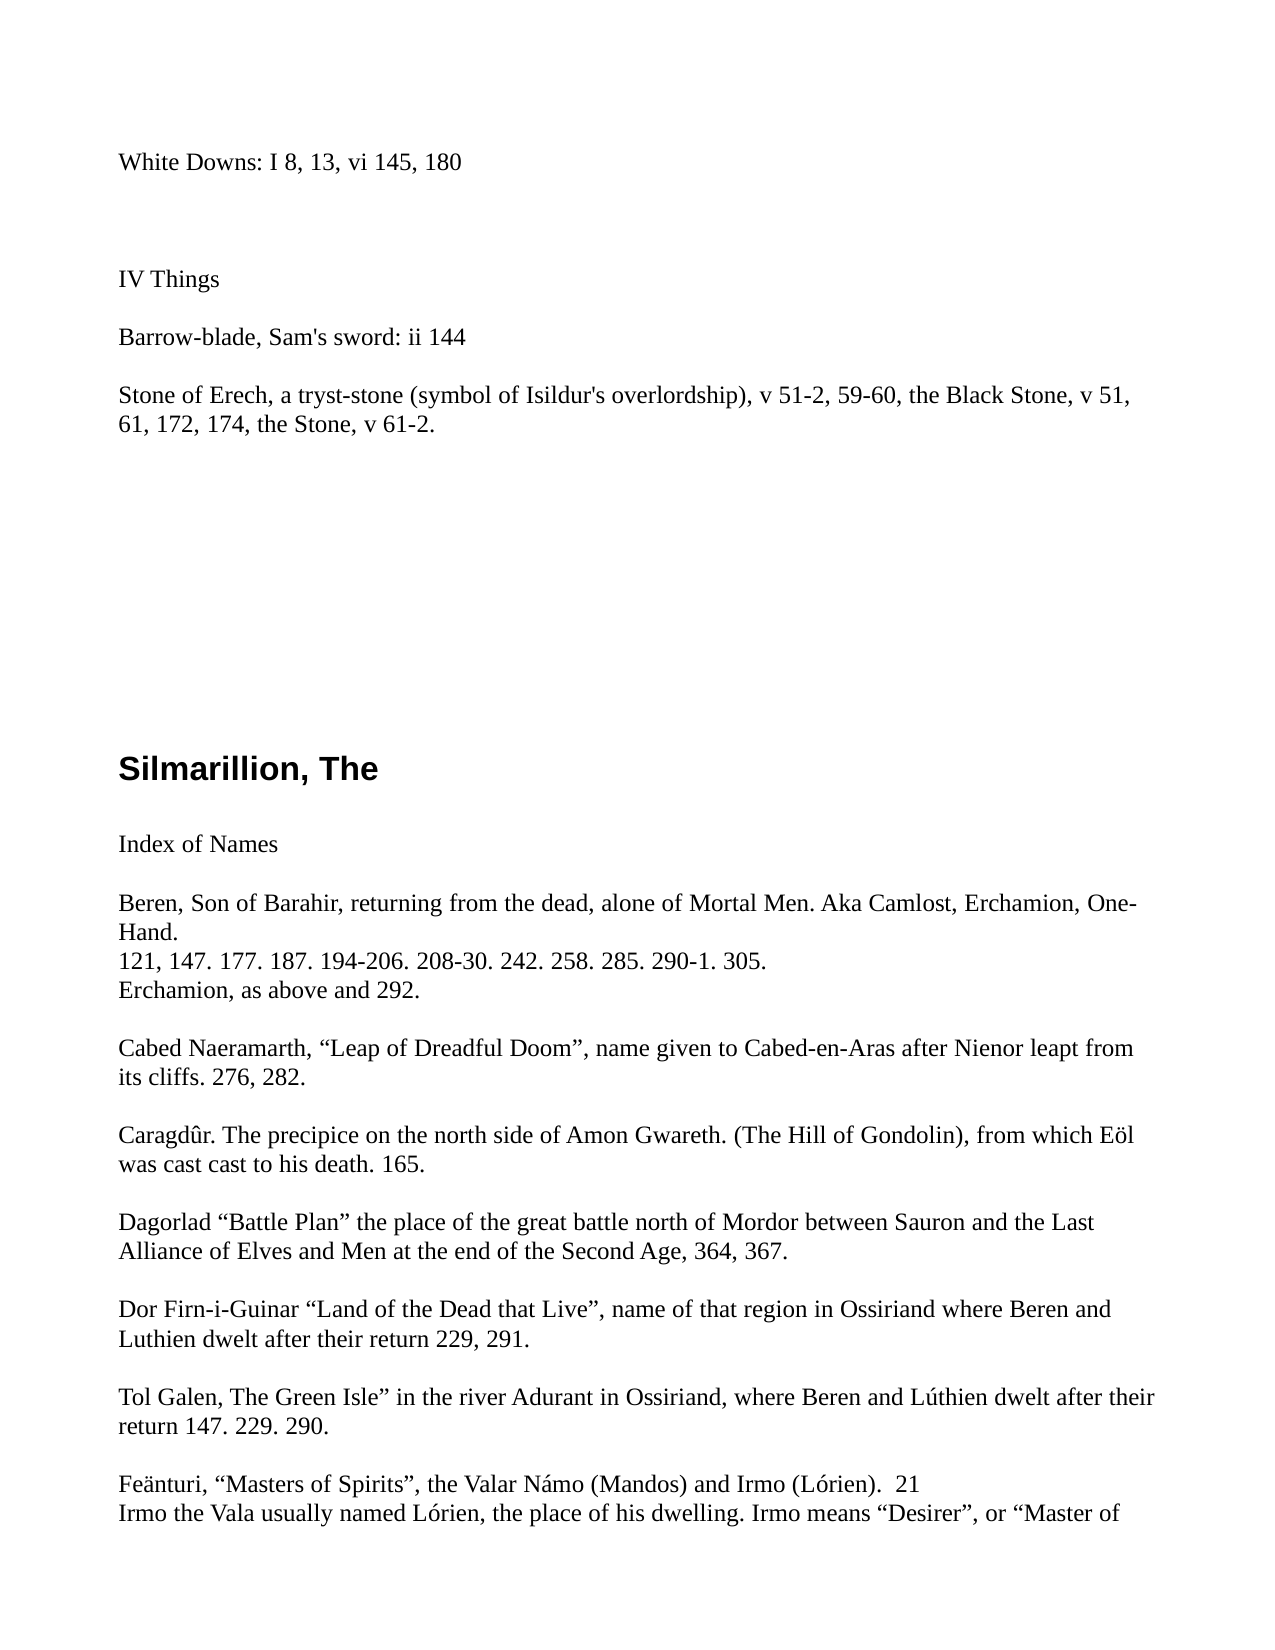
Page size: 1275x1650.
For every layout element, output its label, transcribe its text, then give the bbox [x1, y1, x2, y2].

text Barrow-blade, Sam's sword: ii 144 [118, 322, 1157, 351]
text Feänturi, “Masters of Spirits”, the Valar Námo (Mandos) and Irmo (Lórien). 21 [118, 1469, 1157, 1498]
text Cabed Naeramarth, “Leap of Dreadful Doom”, name given to Cabed-en-Aras after Nienor leapt from its cliffs. 276, 282. [118, 1033, 1157, 1091]
text Caragdûr. The precipice on the north side of Amon Gwareth. (The Hill of Gondolin), from which Eöl was cast cast to his death. 165. [118, 1120, 1157, 1178]
text Dor Firn-i-Guinar “Land of the Dead that Live”, name of that region in Ossiriand where Beren and Luthien dwelt after their return 229, 291. [118, 1294, 1157, 1352]
text Stone of Erech, a tryst-stone (symbol of Isildur's overlordship), v 51-2, 59-60, the Black Stone, v 51, 61, 172, 174, the Stone, v 61-2. [118, 380, 1157, 438]
text Dagorlad “Battle Plan” the place of the great battle north of Mordor between Sauron and the Last Alliance of Elves and Men at the end of the Second Age, 364, 367. [118, 1207, 1157, 1265]
subtitle Silmarillion, The [118, 749, 1157, 788]
text 121, 147. 177. 187. 194-206. 208-30. 242. 258. 285. 290-1. 305. [118, 946, 1157, 975]
text Tol Galen, The Green Isle” in the river Adurant in Ossiriand, where Beren and Lúthien dwelt after their return 147. 229. 290. [118, 1382, 1157, 1440]
text Erchamion, as above and 292. [118, 975, 1157, 1004]
text White Downs: I 8, 13, vi 145, 180 [118, 147, 1157, 176]
text Index of Names [118, 829, 1157, 858]
text Irmo the Vala usually named Lórien, the place of his dwelling. Irmo means “Desirer”, or “Master of [118, 1498, 1157, 1527]
text IV Things [118, 263, 1157, 292]
text Beren, Son of Barahir, returning from the dead, alone of Mortal Men. Aka Camlost, Erchamion, One-Hand. [118, 887, 1157, 946]
